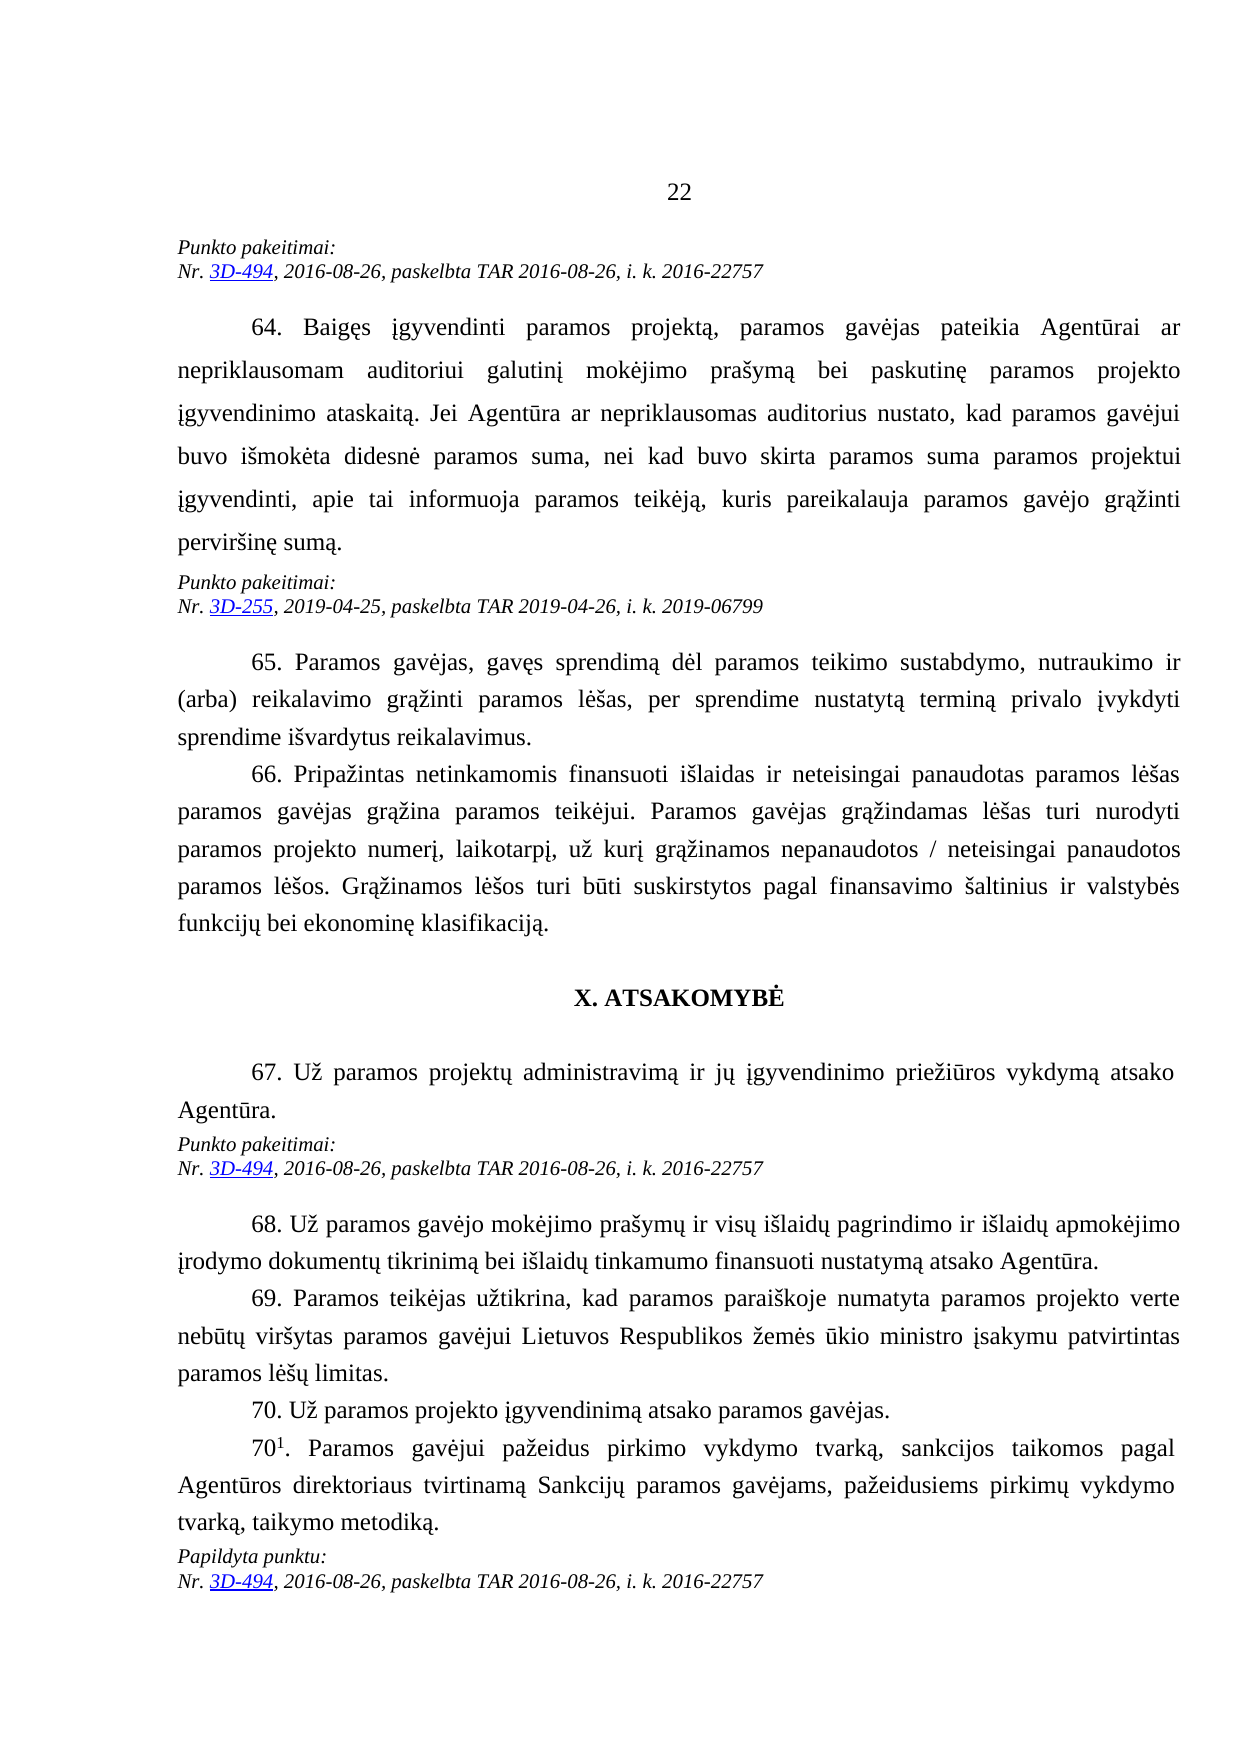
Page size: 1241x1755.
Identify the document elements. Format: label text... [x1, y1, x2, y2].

text Nr. 3D-494, 2016-08-26, paskelbta TAR 2016-08-26, i. k. 2016-22757 [177, 1156, 1181, 1180]
text Punkto pakeitimai: [177, 570, 1181, 594]
text Papildyta punktu: [177, 1544, 1181, 1568]
text X. ATSAKOMYBĖ [177, 983, 1181, 1012]
text Nr. 3D-255, 2019-04-25, paskelbta TAR 2019-04-26, i. k. 2019-06799 [177, 594, 1181, 618]
text 64. Baigęs įgyvendinti paramos projektą, paramos gavėjas pateikia Agentūrai ar nepriklausomam auditoriui galutinį mokėjimo prašymą bei paskutinę paramos projekto įgyvendinimo ataskaitą. Jei Agentūra ar nepriklausomas auditorius nustato, kad paramos gavėjui buvo išmokėta didesnė paramos suma, nei kad buvo skirta paramos suma paramos projektui įgyvendinti, apie tai informuoja paramos teikėją, kuris pareikalauja paramos gavėjo grąžinti perviršinę sumą. [177, 312, 1181, 556]
text Punkto pakeitimai: [177, 235, 1181, 259]
text 70. Už paramos projekto įgyvendinimą atsako paramos gavėjas. [177, 1395, 1181, 1424]
text Punkto pakeitimai: [177, 1132, 1181, 1156]
text Nr. 3D-494, 2016-08-26, paskelbta TAR 2016-08-26, i. k. 2016-22757 [177, 259, 1181, 283]
text 69. Paramos teikėjas užtikrina, kad paramos paraiškoje numatyta paramos projekto verte nebūtų viršytas paramos gavėjui Lietuvos Respublikos žemės ūkio ministro įsakymu patvirtintas paramos lėšų limitas. [177, 1283, 1181, 1387]
text Nr. 3D-494, 2016-08-26, paskelbta TAR 2016-08-26, i. k. 2016-22757 [177, 1568, 1181, 1593]
text 701. Paramos gavėjui pažeidus pirkimo vykdymo tvarką, sankcijos taikomos pagal Agentūros direktoriaus tvirtinamą Sankcijų paramos gavėjams, pažeidusiems pirkimų vykdymo tvarką, taikymo metodiką. [177, 1433, 1175, 1536]
text 67. Už paramos projektų administravimą ir jų įgyvendinimo priežiūros vykdymą atsako Agentūra. [177, 1057, 1175, 1123]
text 68. Už paramos gavėjo mokėjimo prašymų ir visų išlaidų pagrindimo ir išlaidų apmokėjimo įrodymo dokumentų tikrinimą bei išlaidų tinkamumo finansuoti nustatymą atsako Agentūra. [177, 1209, 1181, 1275]
text 65. Paramos gavėjas, gavęs sprendimą dėl paramos teikimo sustabdymo, nutraukimo ir (arba) reikalavimo grąžinti paramos lėšas, per sprendime nustatytą terminą privalo įvykdyti sprendime išvardytus reikalavimus. [177, 647, 1181, 751]
text 66. Pripažintas netinkamomis finansuoti išlaidas ir neteisingai panaudotas paramos lėšas paramos gavėjas grąžina paramos teikėjui. Paramos gavėjas grąžindamas lėšas turi nurodyti paramos projekto numerį, laikotarpį, už kurį grąžinamos nepanaudotos / neteisingai panaudotos paramos lėšos. Grąžinamos lėšos turi būti suskirstytos pagal finansavimo šaltinius ir valstybės funkcijų bei ekonominę klasifikaciją. [177, 759, 1181, 937]
